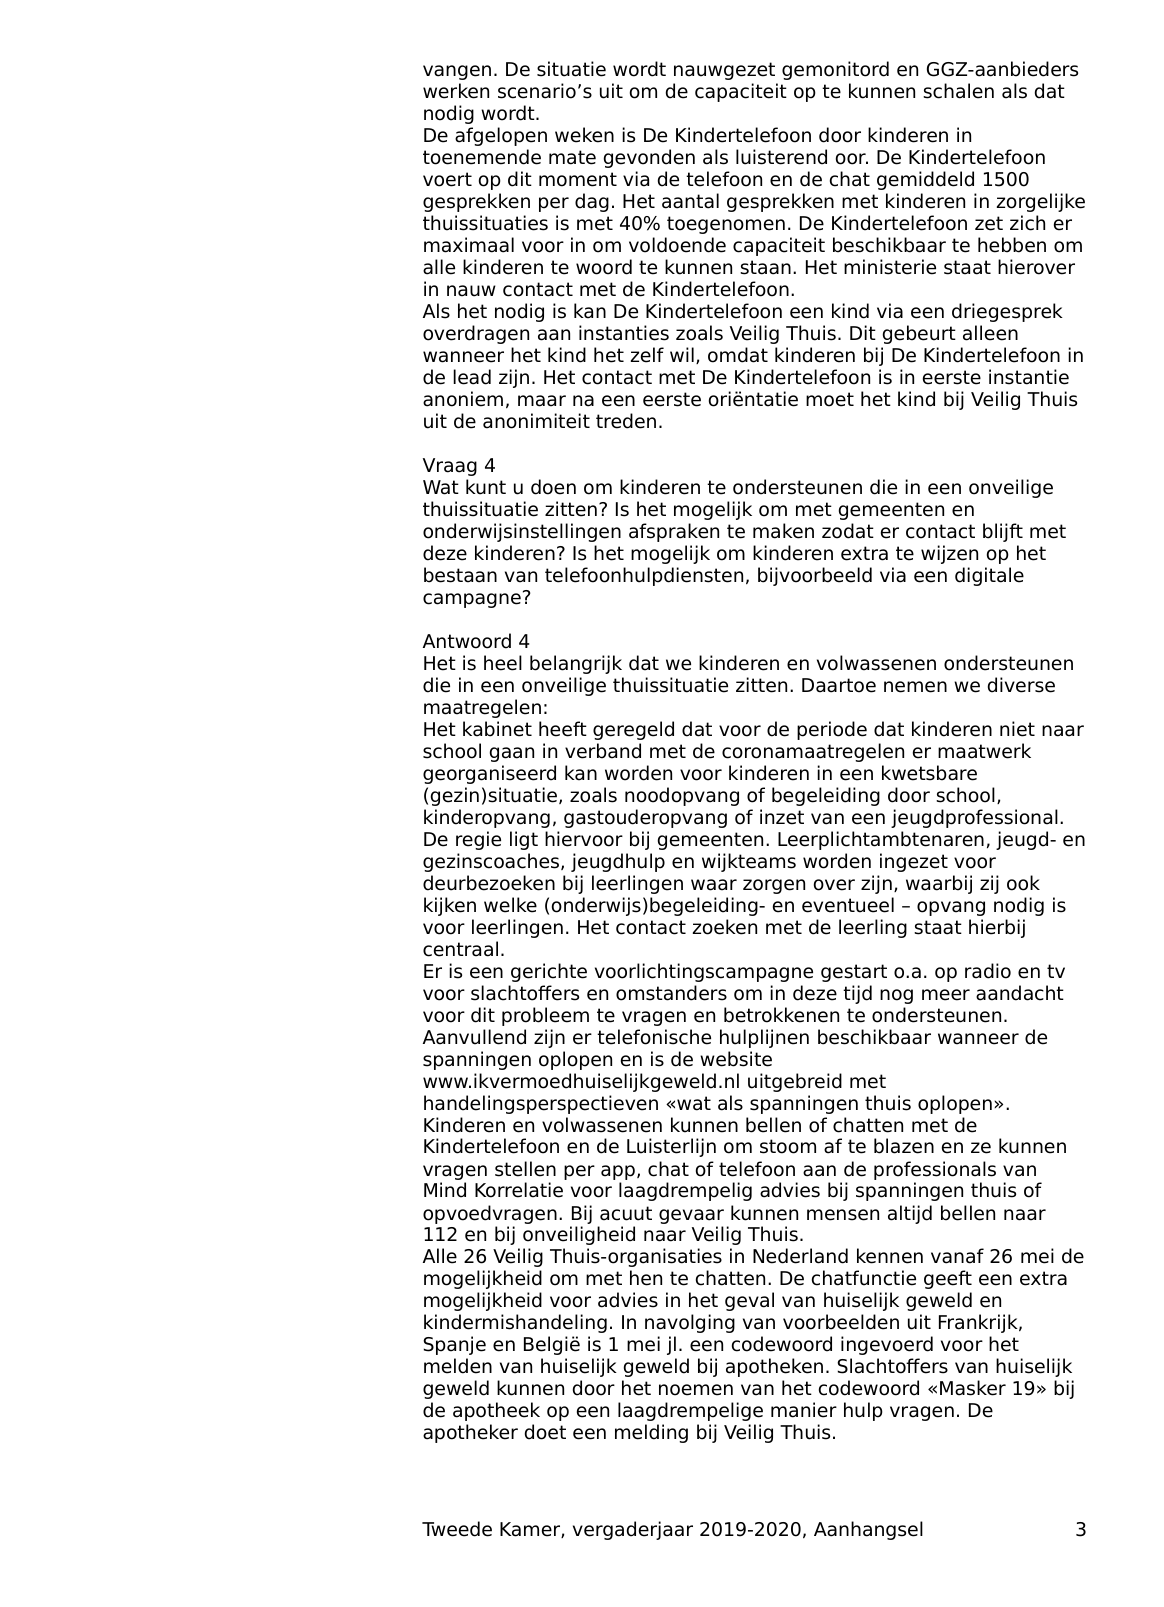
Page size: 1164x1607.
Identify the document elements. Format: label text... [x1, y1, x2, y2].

text Het is heel belangrijk dat we kinderen en volwassenen ondersteunen die in een onveilige thuissituatie zitten. Daartoe nemen we diverse maatregelen: [422, 653, 1087, 719]
text Vraag 4 [422, 455, 1087, 477]
text Wat kunt u doen om kinderen te ondersteunen die in een onveilige thuissituatie zitten? Is het mogelijk om met gemeenten en onderwijsinstellingen afspraken te maken zodat er contact blijft met deze kinderen? Is het mogelijk om kinderen extra te wijzen op het bestaan van telefoonhulpdiensten, bijvoorbeeld via een digitale campagne? [422, 477, 1087, 609]
text Kinderen en volwassenen kunnen bellen of chatten met de Kindertelefoon en de Luisterlijn om stoom af te blazen en ze kunnen vragen stellen per app, chat of telefoon aan de professionals van Mind Korrelatie voor laagdrempelig advies bij spanningen thuis of opvoedvragen. Bij acuut gevaar kunnen mensen altijd bellen naar 112 en bij onveiligheid naar Veilig Thuis. [422, 1114, 1087, 1246]
text Het kabinet heeft geregeld dat voor de periode dat kinderen niet naar school gaan in verband met de coronamaatregelen er maatwerk georganiseerd kan worden voor kinderen in een kwetsbare (gezin)situatie, zoals noodopvang of begeleiding door school, kinderopvang, gastouderopvang of inzet van een jeugdprofessional. De regie ligt hiervoor bij gemeenten. Leerplichtambtenaren, jeugd- en gezinscoaches, jeugdhulp en wijkteams worden ingezet voor deurbezoeken bij leerlingen waar zorgen over zijn, waarbij zij ook kijken welke (onderwijs)begeleiding- en eventueel – opvang nodig is voor leerlingen. Het contact zoeken met de leerling staat hierbij centraal. [422, 719, 1087, 961]
text Antwoord 4 [422, 631, 1087, 653]
text Alle 26 Veilig Thuis-organisaties in Nederland kennen vanaf 26 mei de mogelijkheid om met hen te chatten. De chatfunctie geeft een extra mogelijkheid voor advies in het geval van huiselijk geweld en kindermishandeling. In navolging van voorbeelden uit Frankrijk, Spanje en België is 1 mei jl. een codewoord ingevoerd voor het melden van huiselijk geweld bij apotheken. Slachtoffers van huiselijk geweld kunnen door het noemen van het codewoord «Masker 19» bij de apotheek op een laagdrempelige manier hulp vragen. De apotheker doet een melding bij Veilig Thuis. [422, 1246, 1087, 1444]
text vangen. De situatie wordt nauwgezet gemonitord en GGZ-aanbieders werken scenario’s uit om de capaciteit op te kunnen schalen als dat nodig wordt. [422, 59, 1087, 125]
text Als het nodig is kan De Kindertelefoon een kind via een driegesprek overdragen aan instanties zoals Veilig Thuis. Dit gebeurt alleen wanneer het kind het zelf wil, omdat kinderen bij De Kindertelefoon in de lead zijn. Het contact met De Kindertelefoon is in eerste instantie anoniem, maar na een eerste oriëntatie moet het kind bij Veilig Thuis uit de anonimiteit treden. [422, 301, 1087, 433]
text Er is een gerichte voorlichtingscampagne gestart o.a. op radio en tv voor slachtoffers en omstanders om in deze tijd nog meer aandacht voor dit probleem te vragen en betrokkenen te ondersteunen. Aanvullend zijn er telefonische hulplijnen beschikbaar wanneer de spanningen oplopen en is de website www.ikvermoedhuiselijkgeweld.nl uitgebreid met handelingsperspectieven «wat als spanningen thuis oplopen». [422, 961, 1087, 1114]
text De afgelopen weken is De Kindertelefoon door kinderen in toenemende mate gevonden als luisterend oor. De Kindertelefoon voert op dit moment via de telefoon en de chat gemiddeld 1500 gesprekken per dag. Het aantal gesprekken met kinderen in zorgelijke thuissituaties is met 40% toegenomen. De Kindertelefoon zet zich er maximaal voor in om voldoende capaciteit beschikbaar te hebben om alle kinderen te woord te kunnen staan. Het ministerie staat hierover in nauw contact met de Kindertelefoon. [422, 125, 1087, 301]
